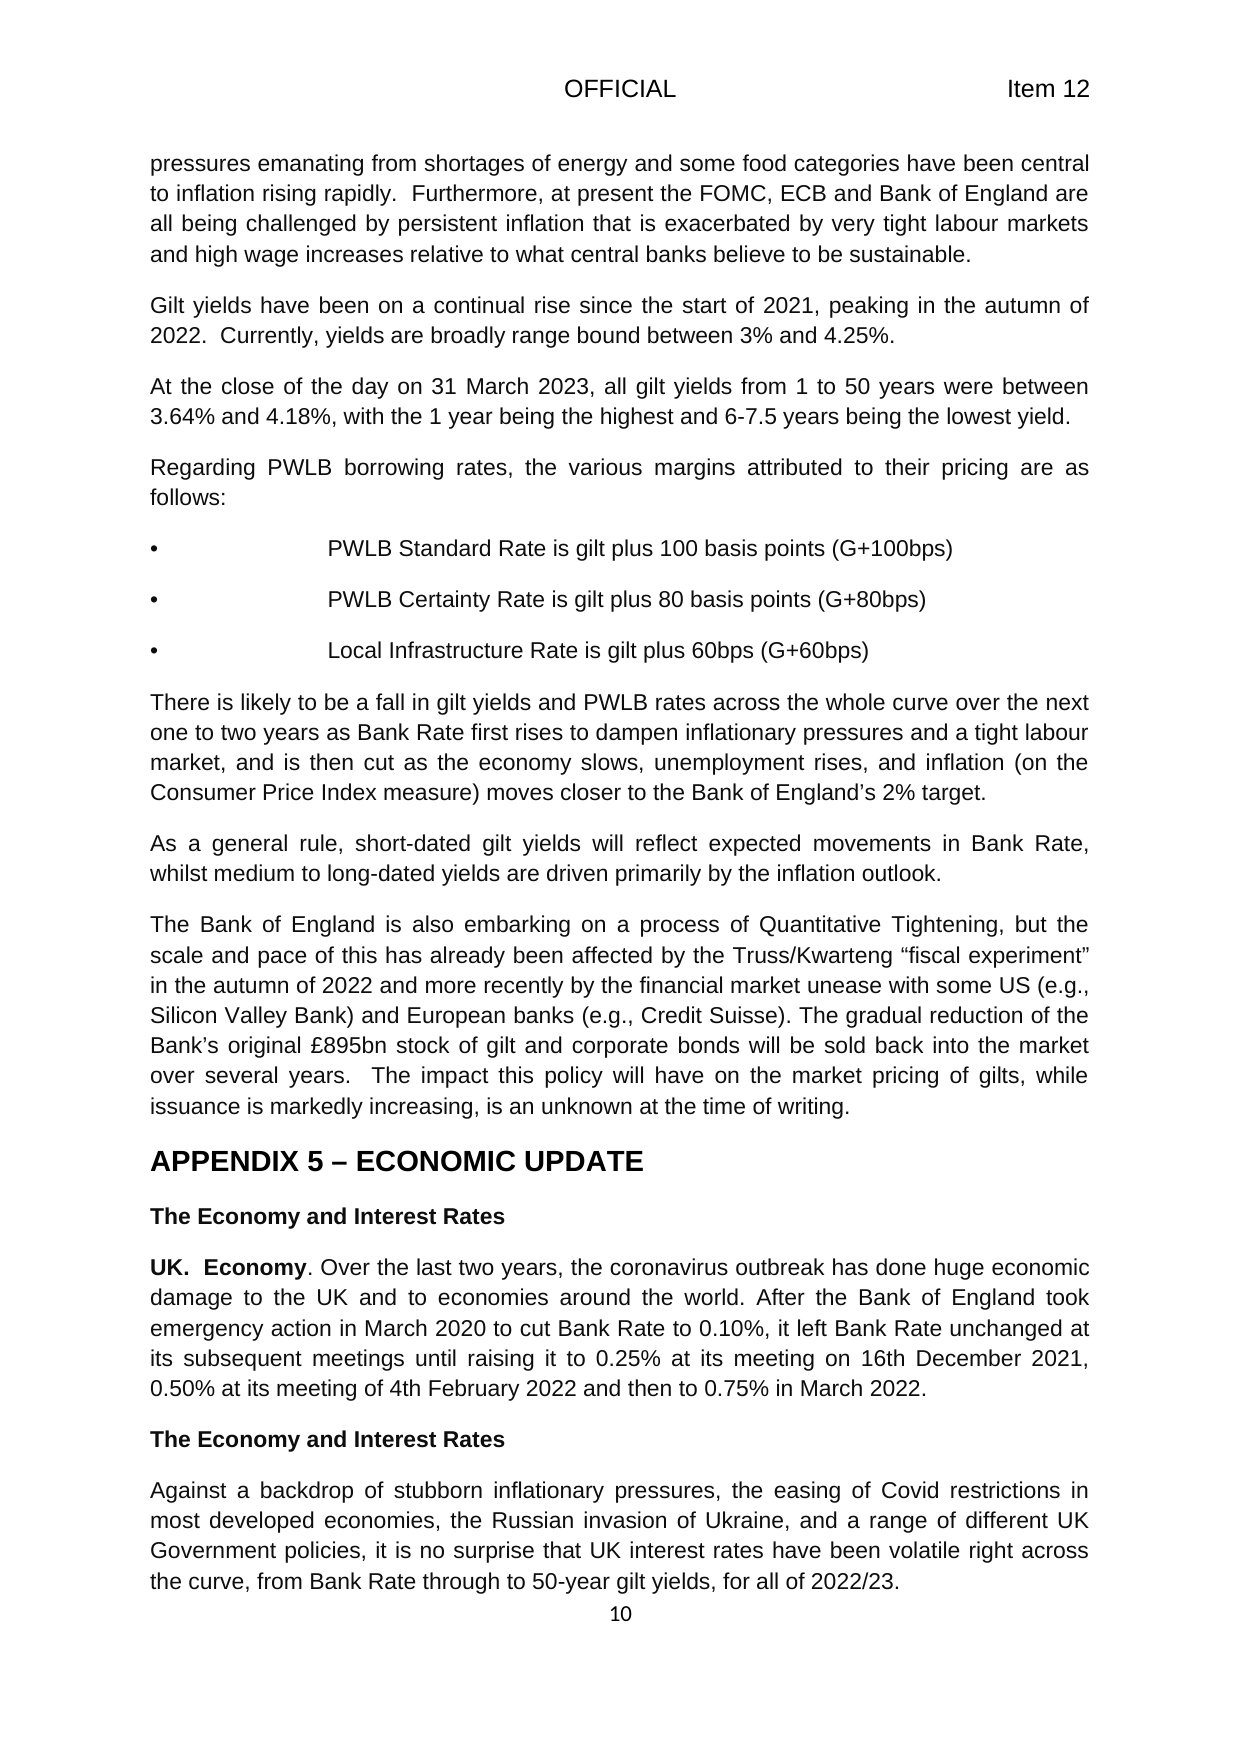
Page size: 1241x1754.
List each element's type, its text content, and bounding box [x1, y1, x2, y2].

text The Economy and Interest Rates [150, 1203, 1090, 1229]
text pressures emanating from shortages of energy and some food categories have been central to inflation rising rapidly. Furthermore, at present the FOMC, ECB and Bank of England are all being challenged by persistent inflation that is exacerbated by very tight labour markets and high wage increases relative to what central banks believe to be sustainable. [150, 150, 1090, 267]
text Regarding PWLB borrowing rates, the various margins attributed to their pricing are as follows: [150, 454, 1090, 511]
text • PWLB Standard Rate is gilt plus 100 basis points (G+100bps) [150, 535, 1090, 562]
text • Local Infrastructure Rate is gilt plus 60bps (G+60bps) [150, 637, 1090, 664]
text Gilt yields have been on a continual rise since the start of 2021, peaking in the autumn of 2022. Currently, yields are broadly range bound between 3% and 4.25%. [150, 292, 1090, 348]
text APPENDIX 5 – ECONOMIC UPDATE [150, 1144, 1090, 1177]
text The Bank of England is also embarking on a process of Quantitative Tightening, but the scale and pace of this has already been affected by the Truss/Kwarteng “fiscal experiment” in the autumn of 2022 and more recently by the financial market unease with some US (e.g., Silicon Valley Bank) and European banks (e.g., Credit Suisse). The gradual reduction of the Bank’s original £895bn stock of gilt and corporate bonds will be sold back into the market over several years. The impact this policy will have on the market pricing of gilts, while issuance is markedly increasing, is an unknown at the time of writing. [150, 911, 1090, 1119]
text UK. Economy. Over the last two years, the coronavirus outbreak has done huge economic damage to the UK and to economies around the world. After the Bank of England took emergency action in March 2020 to cut Bank Rate to 0.10%, it left Bank Rate unchanged at its subsequent meetings until raising it to 0.25% at its meeting on 16th December 2021, 0.50% at its meeting of 4th February 2022 and then to 0.75% in March 2022. [150, 1254, 1090, 1401]
text Against a backdrop of stubborn inflationary pressures, the easing of Covid restrictions in most developed economies, the Russian invasion of Ukraine, and a range of different UK Government policies, it is no surprise that UK interest rates have been volatile right across the curve, from Bank Rate through to 50-year gilt yields, for all of 2022/23. [150, 1477, 1090, 1594]
text As a general rule, short-dated gilt yields will reflect expected movements in Bank Rate, whilst medium to long-dated yields are driven primarily by the inflation outlook. [150, 830, 1090, 887]
text • PWLB Certainty Rate is gilt plus 80 basis points (G+80bps) [150, 586, 1090, 613]
text At the close of the day on 31 March 2023, all gilt yields from 1 to 50 years were between 3.64% and 4.18%, with the 1 year being the highest and 6-7.5 years being the lowest yield. [150, 373, 1090, 429]
text The Economy and Interest Rates [150, 1426, 1090, 1452]
text There is likely to be a fall in gilt yields and PWLB rates across the whole curve over the next one to two years as Bank Rate first rises to dampen inflationary pressures and a tight labour market, and is then cut as the economy slows, unemployment rises, and inflation (on the Consumer Price Index measure) moves closer to the Bank of England’s 2% target. [150, 688, 1090, 806]
